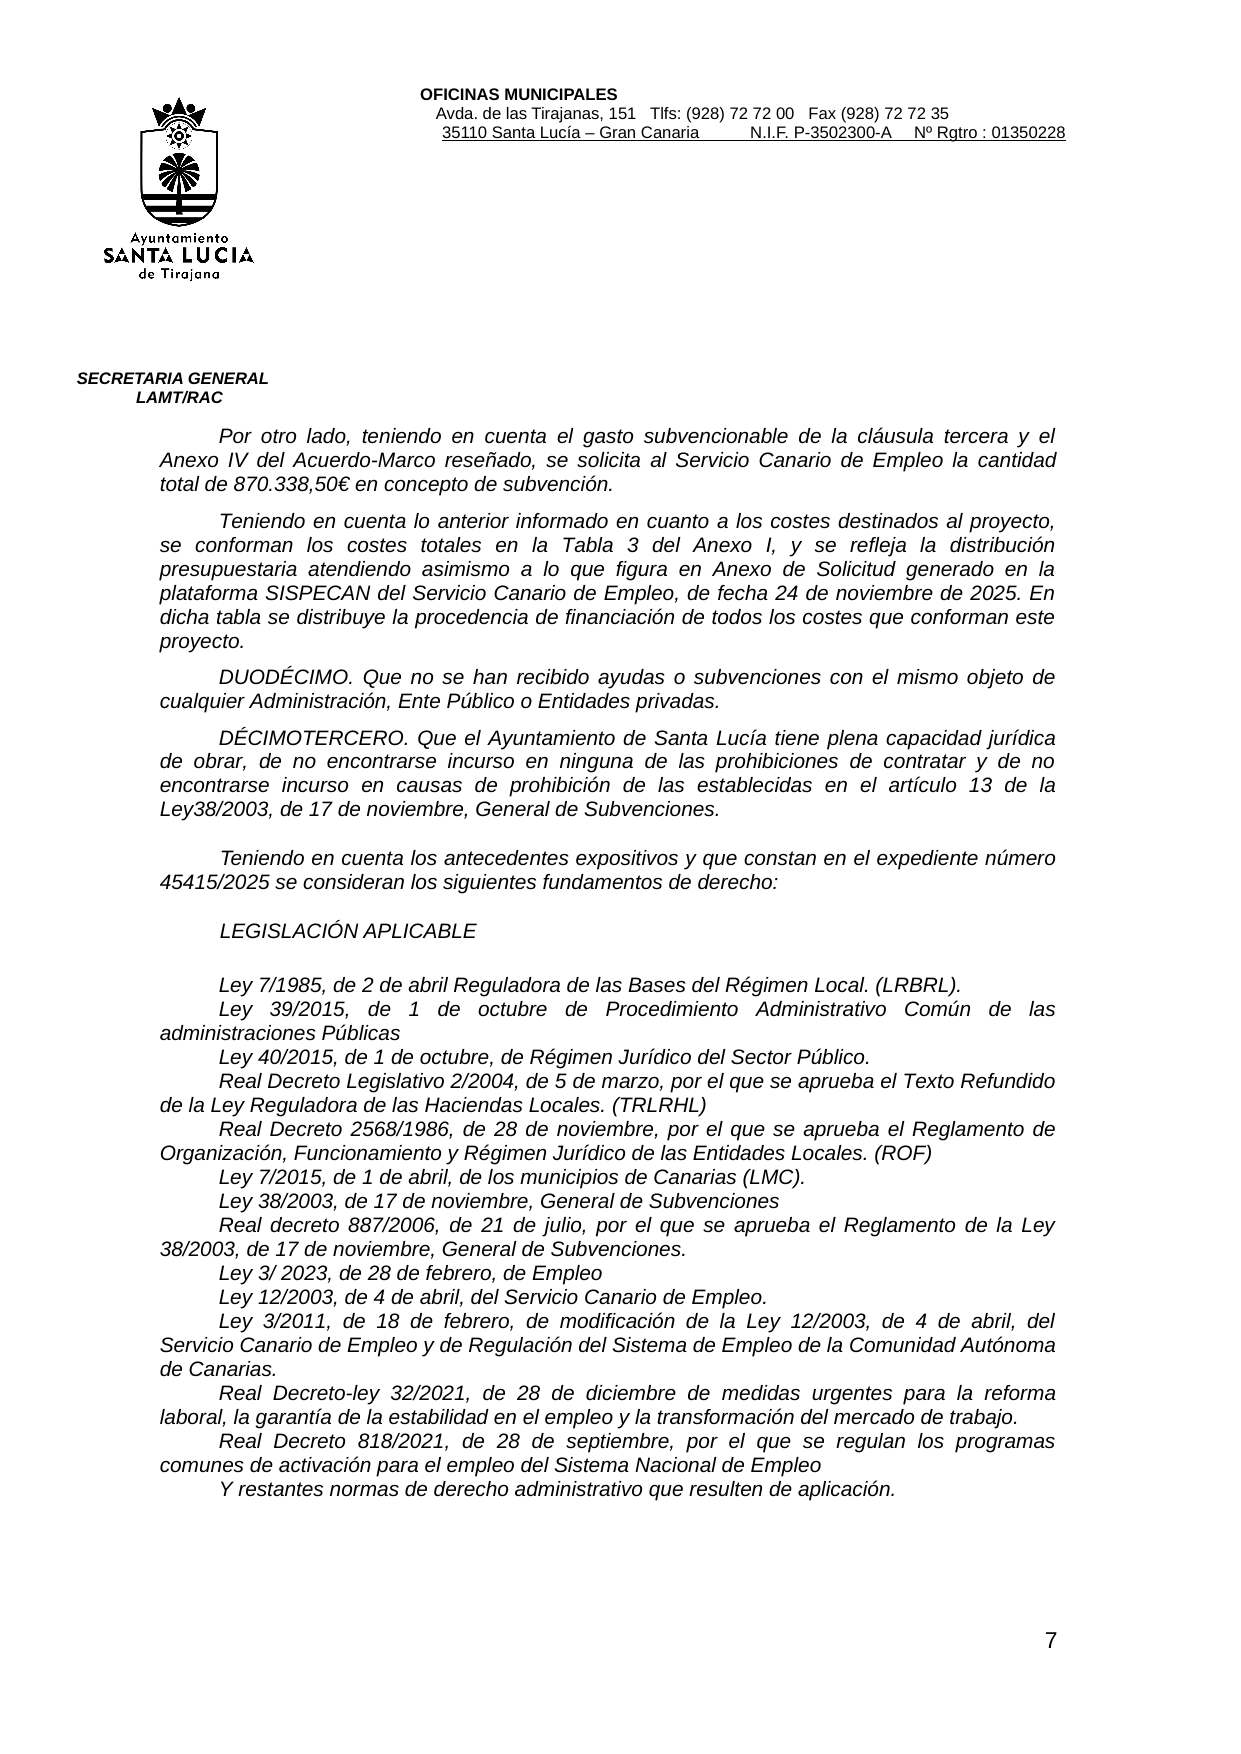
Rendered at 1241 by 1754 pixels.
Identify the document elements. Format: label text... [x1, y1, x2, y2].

picture [75, 67, 282, 307]
list Y restantes normas de derecho administrativo que resulten de aplicación. [159, 1476, 1057, 1500]
text Ley 7/1985, de 2 de abril Reguladora de las Bases del Régimen Local. (LRBRL). [159, 973, 1057, 997]
text Ley 12/2003, de 4 de abril, del Servicio Canario de Empleo. [159, 1285, 1057, 1309]
text DUODÉCIMO. Que no se han recibido ayudas o subvenciones con el mismo objeto de cualquier Administración, Ente Público o Entidades privadas. [159, 665, 1057, 713]
text Ley 40/2015, de 1 de octubre, de Régimen Jurídico del Sector Público. [159, 1045, 1057, 1069]
text Por otro lado, teniendo en cuenta el gasto subvencionable de la cláusula tercera y el Anexo IV del Acuerdo-Marco reseñado, se solicita al Servicio Canario de Empleo la cantidad total de 870.338,50€ en concepto de subvención. [159, 337, 1057, 496]
text Real Decreto-ley 32/2021, de 28 de diciembre de medidas urgentes para la reforma laboral, la garantía de la estabilidad en el empleo y la transformación del mercado de trabajo. [159, 1381, 1057, 1428]
text Ley 3/2011, de 18 de febrero, de modificación de la Ley 12/2003, de 4 de abril, del Servicio Canario de Empleo y de Regulación del Sistema de Empleo de la Comunidad Autónoma de Canarias. [159, 1309, 1057, 1381]
text Teniendo en cuenta lo anterior informado en cuanto a los costes destinados al proyecto, se conforman los costes totales en la Tabla 3 del Anexo I, y se refleja la distribución presupuestaria atendiendo asimismo a lo que figura en Anexo de Solicitud generado en la plataforma SISPECAN del Servicio Canario de Empleo, de fecha 24 de noviembre de 2025. En dicha tabla se distribuye la procedencia de financiación de todos los costes que conforman este proyecto. [159, 509, 1057, 652]
text Real decreto 887/2006, de 21 de julio, por el que se aprueba el Reglamento de la Ley 38/2003, de 17 de noviembre, General de Subvenciones. [159, 1213, 1057, 1261]
text Real Decreto 818/2021, de 28 de septiembre, por el que se regulan los programas comunes de activación para el empleo del Sistema Nacional de Empleo [159, 1428, 1057, 1476]
text Ley 3/ 2023, de 28 de febrero, de Empleo [159, 1261, 1057, 1285]
subtitle Teniendo en cuenta los antecedentes expositivos y que constan en el expediente número 45415/2025 se consideran los siguientes fundamentos de derecho: [159, 846, 1057, 894]
text Ley 38/2003, de 17 de noviembre, General de Subvenciones [159, 1189, 1057, 1213]
text Ley 39/2015, de 1 de octubre de Procedimiento Administrativo Común de las administraciones Públicas [159, 997, 1057, 1045]
text DÉCIMOTERCERO. Que el Ayuntamiento de Santa Lucía tiene plena capacidad jurídica de obrar, de no encontrarse incurso en ninguna de las prohibiciones de contratar y de no encontrarse incurso en causas de prohibición de las establecidas en el artículo 13 de la Ley38/2003, de 17 de noviembre, General de Subvenciones. [159, 725, 1057, 821]
subtitle LEGISLACIÓN APLICABLE [159, 919, 1057, 943]
text Ley 7/2015, de 1 de abril, de los municipios de Canarias (LMC). [159, 1165, 1057, 1189]
text Real Decreto Legislativo 2/2004, de 5 de marzo, por el que se aprueba el Texto Refundido de la Ley Reguladora de las Haciendas Locales. (TRLRHL) [159, 1069, 1057, 1117]
text Real Decreto 2568/1986, de 28 de noviembre, por el que se aprueba el Reglamento de Organización, Funcionamiento y Régimen Jurídico de las Entidades Locales. (ROF) [159, 1117, 1057, 1165]
